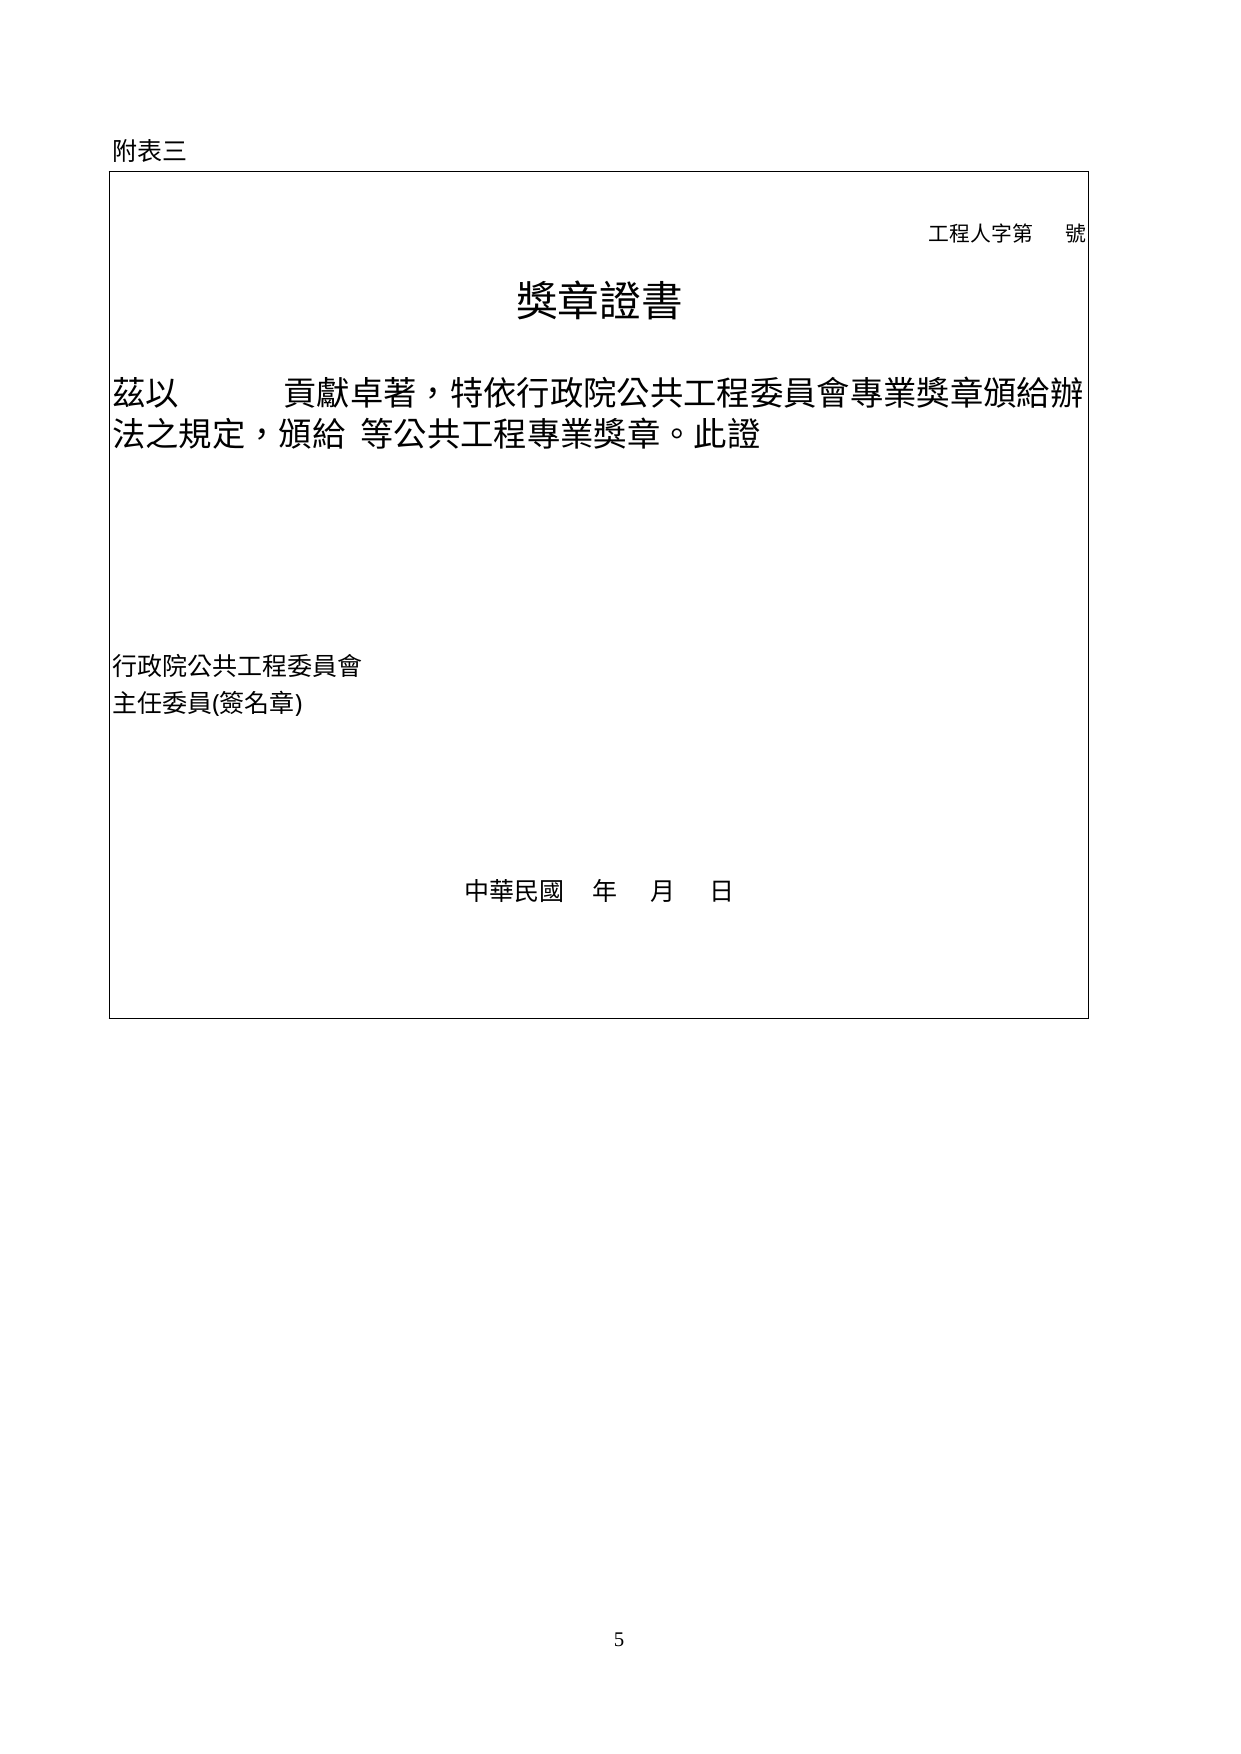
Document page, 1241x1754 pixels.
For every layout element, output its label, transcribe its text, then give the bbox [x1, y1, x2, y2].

table_header 工程人字第 號 獎章證書 茲以 貢獻卓著，特依行政院公共工程委員會專業獎章頒給辦法之規定，頒給 等公共工程專業獎章。此證 行政院公共工程委員會 主任委員(簽名章) 中華民國 年 月 日 [110, 172, 1088, 1017]
text 附表三 [112, 119, 1125, 171]
